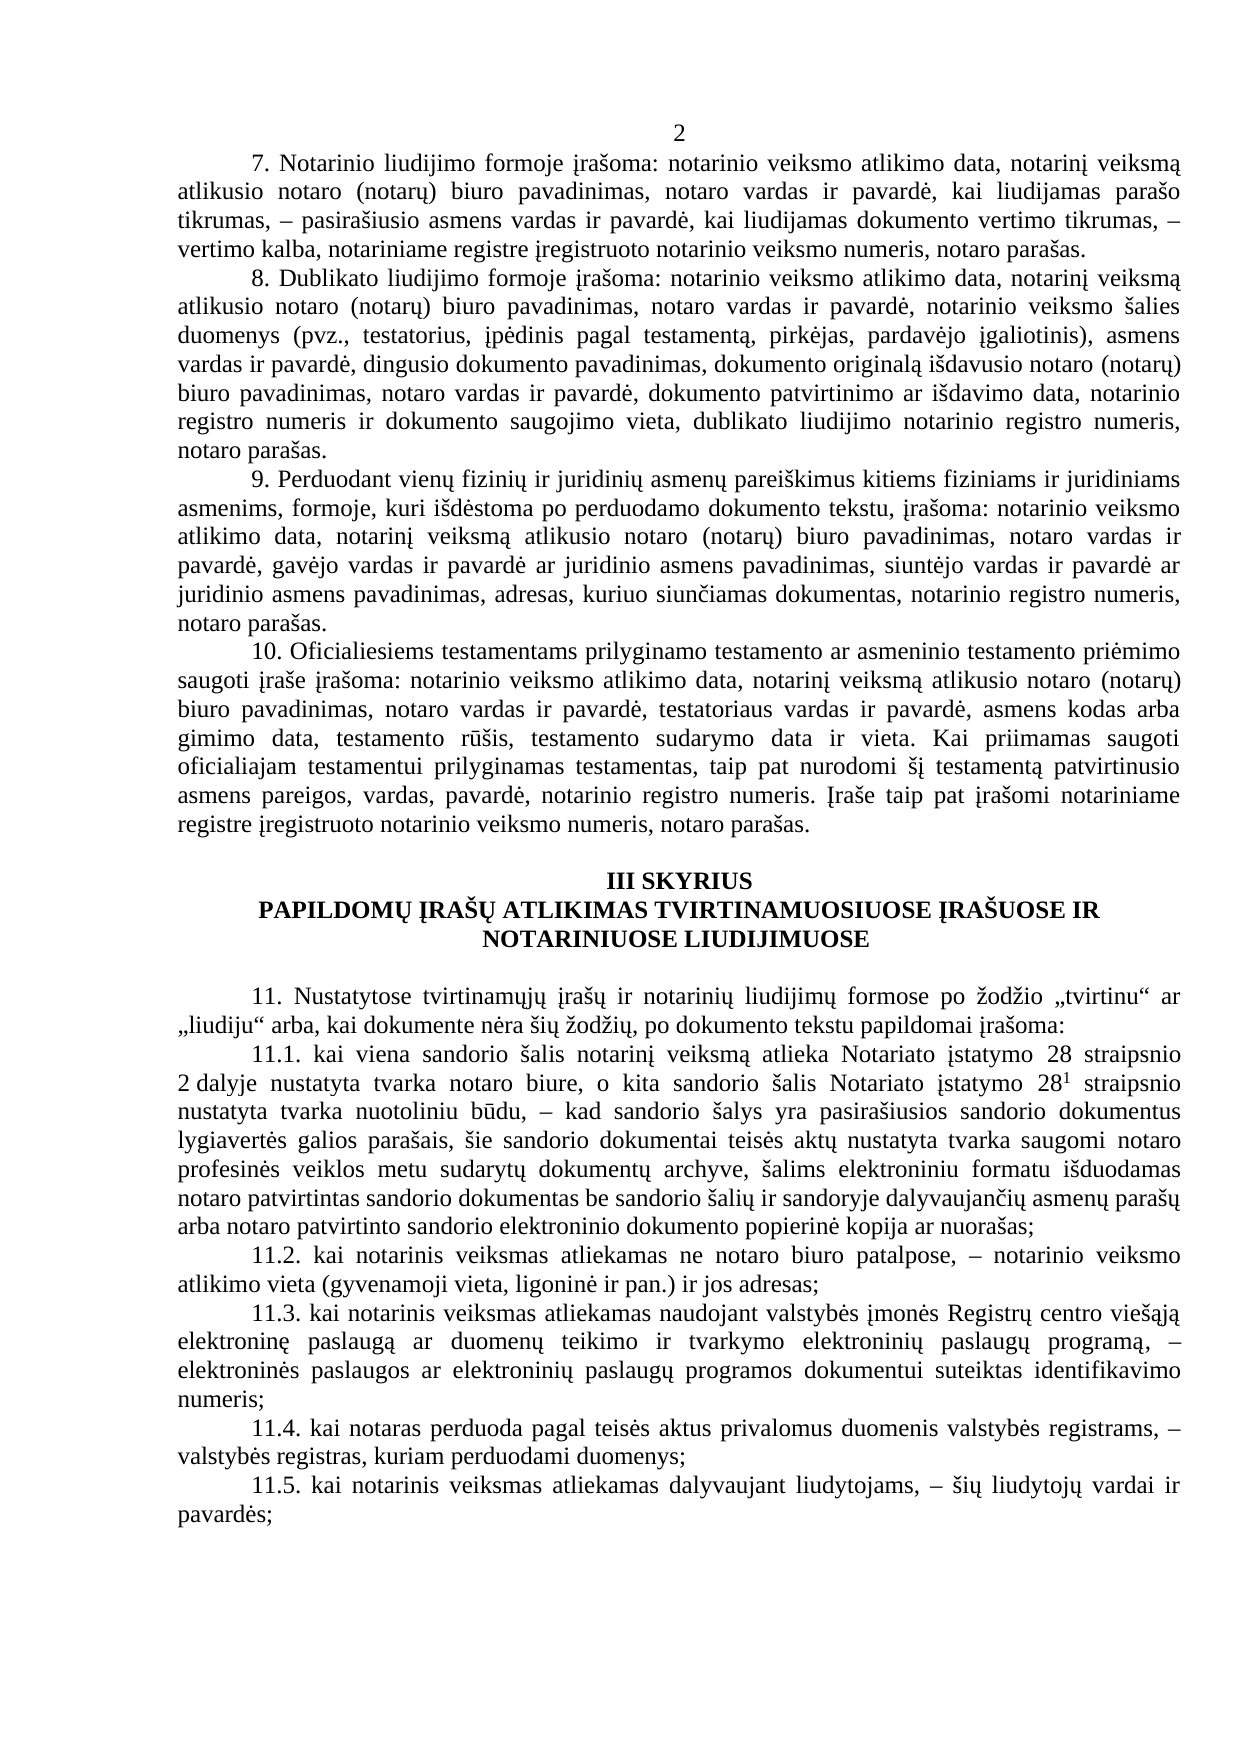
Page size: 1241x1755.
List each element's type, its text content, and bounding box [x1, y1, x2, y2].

text III SKYRIUS [177, 866, 1181, 895]
text 11.5. kai notarinis veiksmas atliekamas dalyvaujant liudytojams, – šių liudytojų vardai ir pavardės; [177, 1470, 1181, 1528]
text 10. Oficialiesiems testamentams prilyginamo testamento ar asmeninio testamento priėmimo saugoti įraše įrašoma: notarinio veiksmo atlikimo data, notarinį veiksmą atlikusio notaro (notarų) biuro pavadinimas, notaro vardas ir pavardė, testatoriaus vardas ir pavardė, asmens kodas arba gimimo data, testamento rūšis, testamento sudarymo data ir vieta. Kai priimamas saugoti oficialiajam testamentui prilyginamas testamentas, taip pat nurodomi šį testamentą patvirtinusio asmens pareigos, vardas, pavardė, notarinio registro numeris. Įraše taip pat įrašomi notariniame registre įregistruoto notarinio veiksmo numeris, notaro parašas. [177, 636, 1181, 838]
text 11. Nustatytose tvirtinamųjų įrašų ir notarinių liudijimų formose po žodžio „tvirtinu“ ar „liudiju“ arba, kai dokumente nėra šių žodžių, po dokumento tekstu papildomai įrašoma: [177, 981, 1181, 1039]
text 11.4. kai notaras perduoda pagal teisės aktus privalomus duomenis valstybės registrams, –valstybės registras, kuriam perduodami duomenys; [177, 1413, 1181, 1470]
text 7. Notarinio liudijimo formoje įrašoma: notarinio veiksmo atlikimo data, notarinį veiksmą atlikusio notaro (notarų) biuro pavadinimas, notaro vardas ir pavardė, kai liudijamas parašo tikrumas, – pasirašiusio asmens vardas ir pavardė, kai liudijamas dokumento vertimo tikrumas, – vertimo kalba, notariniame registre įregistruoto notarinio veiksmo numeris, notaro parašas. [177, 148, 1181, 263]
text PAPILDOMŲ ĮRAŠŲ ATLIKIMAS TVIRTINAMUOSIUOSE ĮRAŠUOSE IR NOTARINIUOSE LIUDIJIMUOSE [177, 895, 1181, 953]
text 9. Perduodant vienų fizinių ir juridinių asmenų pareiškimus kitiems fiziniams ir juridiniams asmenims, formoje, kuri išdėstoma po perduodamo dokumento tekstu, įrašoma: notarinio veiksmo atlikimo data, notarinį veiksmą atlikusio notaro (notarų) biuro pavadinimas, notaro vardas ir pavardė, gavėjo vardas ir pavardė ar juridinio asmens pavadinimas, siuntėjo vardas ir pavardė ar juridinio asmens pavadinimas, adresas, kuriuo siunčiamas dokumentas, notarinio registro numeris, notaro parašas. [177, 464, 1181, 636]
text 11.3. kai notarinis veiksmas atliekamas naudojant valstybės įmonės Registrų centro viešąją elektroninę paslaugą ar duomenų teikimo ir tvarkymo elektroninių paslaugų programą, – elektroninės paslaugos ar elektroninių paslaugų programos dokumentui suteiktas identifikavimo numeris; [177, 1298, 1181, 1413]
text 11.2. kai notarinis veiksmas atliekamas ne notaro biuro patalpose, – notarinio veiksmo atlikimo vieta (gyvenamoji vieta, ligoninė ir pan.) ir jos adresas; [177, 1240, 1181, 1298]
text 8. Dublikato liudijimo formoje įrašoma: notarinio veiksmo atlikimo data, notarinį veiksmą atlikusio notaro (notarų) biuro pavadinimas, notaro vardas ir pavardė, notarinio veiksmo šalies duomenys (pvz., testatorius, įpėdinis pagal testamentą, pirkėjas, pardavėjo įgaliotinis), asmens vardas ir pavardė, dingusio dokumento pavadinimas, dokumento originalą išdavusio notaro (notarų) biuro pavadinimas, notaro vardas ir pavardė, dokumento patvirtinimo ar išdavimo data, notarinio registro numeris ir dokumento saugojimo vieta, dublikato liudijimo notarinio registro numeris, notaro parašas. [177, 263, 1181, 464]
text 11.1. kai viena sandorio šalis notarinį veiksmą atlieka Notariato įstatymo 28 straipsnio 2 dalyje nustatyta tvarka notaro biure, o kita sandorio šalis Notariato įstatymo 281 straipsnio nustatyta tvarka nuotoliniu būdu, – kad sandorio šalys yra pasirašiusios sandorio dokumentus lygiavertės galios parašais, šie sandorio dokumentai teisės aktų nustatyta tvarka saugomi notaro profesinės veiklos metu sudarytų dokumentų archyve, šalims elektroniniu formatu išduodamas notaro patvirtintas sandorio dokumentas be sandorio šalių ir sandoryje dalyvaujančių asmenų parašų arba notaro patvirtinto sandorio elektroninio dokumento popierinė kopija ar nuorašas; [177, 1039, 1181, 1240]
